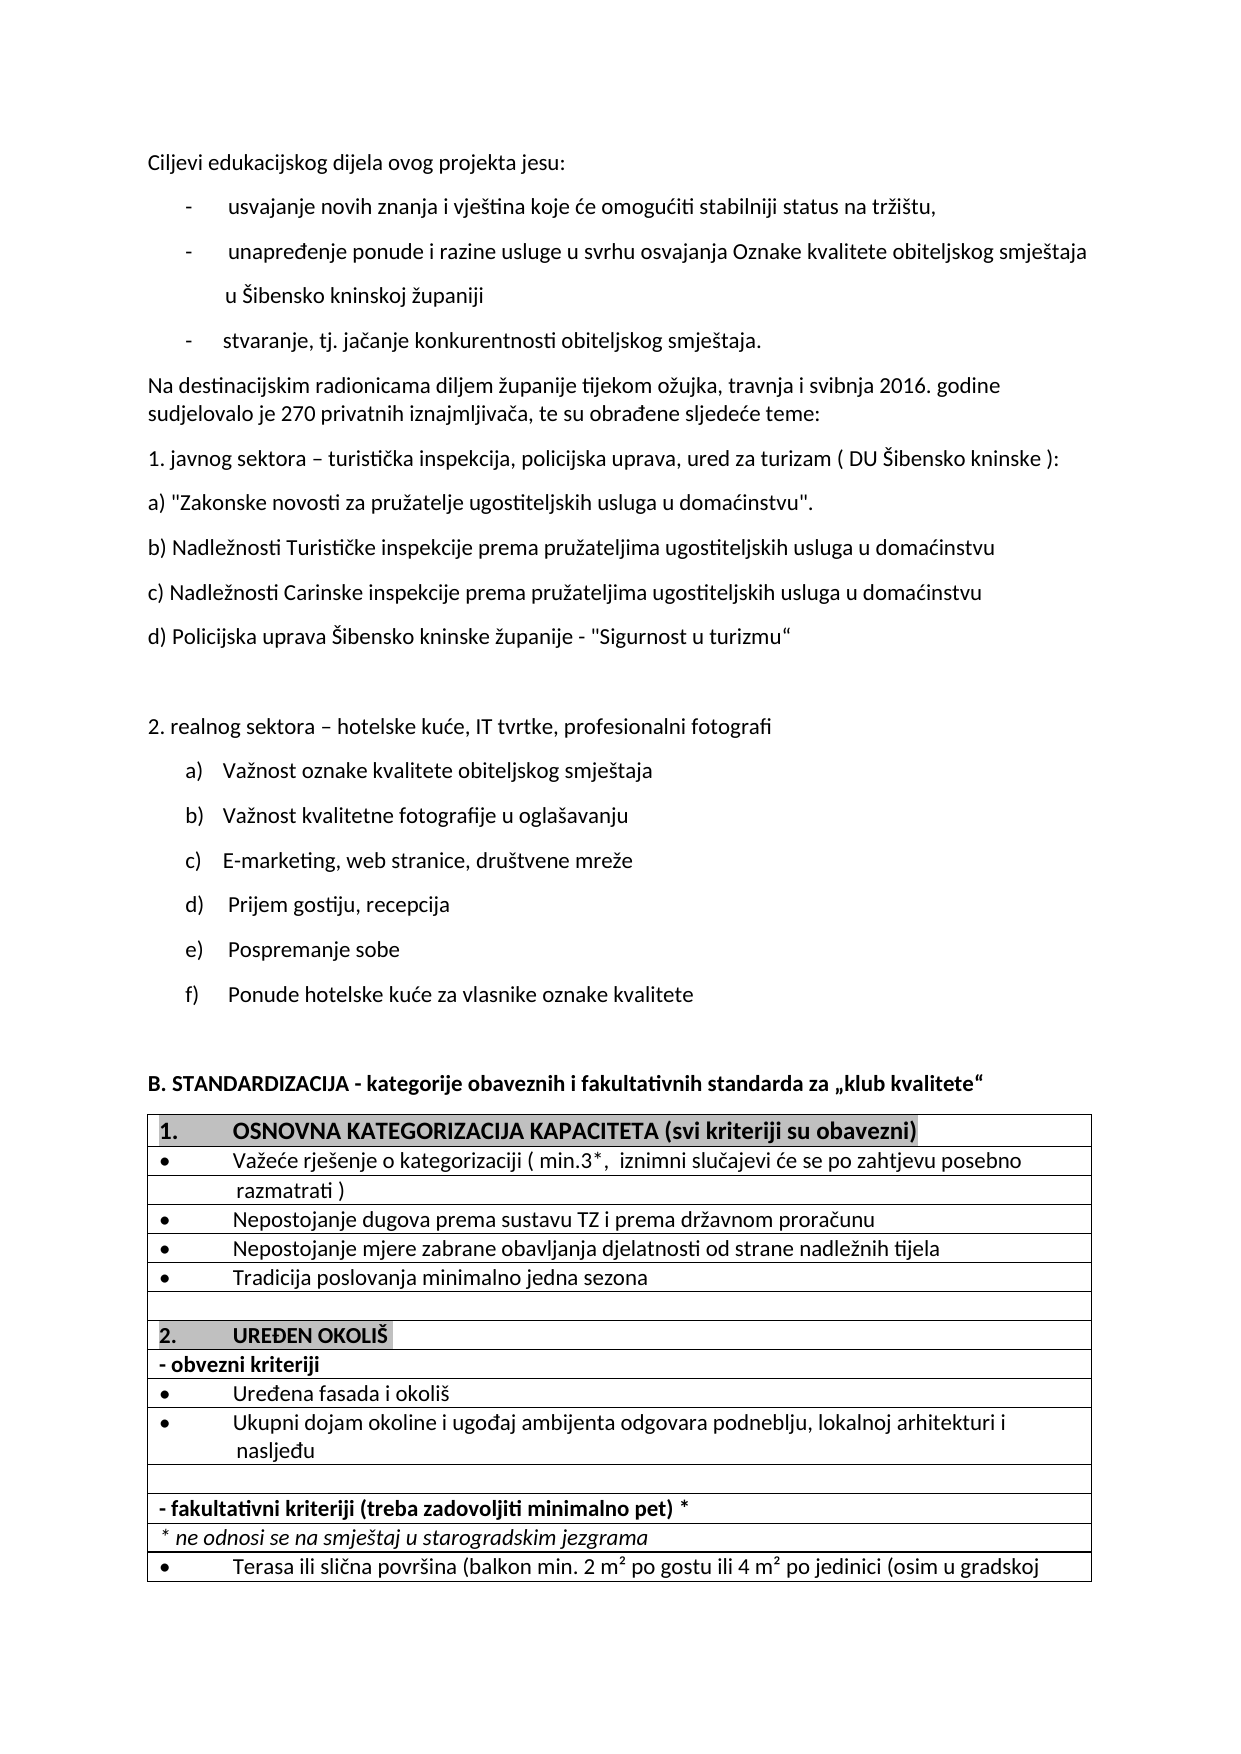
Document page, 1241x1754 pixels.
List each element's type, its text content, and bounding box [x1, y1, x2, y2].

table_cell [148, 1292, 1091, 1320]
table_cell - obvezni kriteriji [148, 1350, 1091, 1378]
table_cell 2. UREĐEN OKOLIŠ [148, 1321, 1091, 1349]
list Prijem gostiju, recepcija [185, 891, 1093, 919]
table_cell • Nepostojanje dugova prema sustavu TZ i prema državnom proračunu [148, 1205, 1091, 1233]
list usvajanje novih znanja i vještina koje će omogućiti stabilniji status na tržištu, [185, 192, 1093, 220]
list Važnost oznake kvalitete obiteljskog smještaja [185, 757, 1093, 784]
table_cell razmatrati ) [148, 1176, 1091, 1204]
list Ponude hotelske kuće za vlasnike oznake kvalitete [185, 980, 1093, 1008]
text b) Nadležnosti Turističke inspekcije prema pružateljima ugostiteljskih usluga u domaćinstvu [148, 533, 1093, 561]
text d) Policijska uprava Šibensko kninske županije - "Sigurnost u turizmu“ [148, 622, 1093, 651]
table_cell * ne odnosi se na smještaj u starogradskim jezgrama [148, 1524, 1091, 1551]
text 1. javnog sektora – turistička inspekcija, policijska uprava, ured za turizam ( DU Šibensko kninske ): [148, 444, 1093, 472]
table_header 1. OSNOVNA KATEGORIZACIJA KAPACITETA (svi kriteriji su obavezni) [148, 1115, 1091, 1146]
table_cell • Tradicija poslovanja minimalno jedna sezona [148, 1263, 1091, 1291]
table_cell • Uređena fasada i okoliš [148, 1379, 1091, 1407]
list Važnost kvalitetne fotografije u oglašavanju [185, 801, 1093, 829]
text u Šibensko kninskoj županiji [148, 282, 1093, 310]
table_cell • Nepostojanje mjere zabrane obavljanja djelatnosti od strane nadležnih tijela [148, 1234, 1091, 1262]
text a) "Zakonske novosti za pružatelje ugostiteljskih usluga u domaćinstvu". [148, 488, 1093, 516]
text Ciljevi edukacijskog dijela ovog projekta jesu: [148, 148, 1093, 176]
table_cell • Važeće rješenje o kategorizaciji ( min.3*, iznimni slučajevi će se po zahtjevu posebno [148, 1147, 1091, 1175]
table_cell - fakultativni kriteriji (treba zadovoljiti minimalno pet) * [148, 1494, 1091, 1522]
list stvaranje, tj. jačanje konkurentnosti obiteljskog smještaja. [185, 326, 1093, 354]
text B. STANDARDIZACIJA - kategorije obaveznih i fakultativnih standarda za „klub kvalitete“ [148, 1069, 1093, 1097]
list unapređenje ponude i razine usluge u svrhu osvajanja Oznake kvalitete obiteljskog smještaja [185, 237, 1093, 265]
text Na destinacijskim radionicama diljem županije tijekom ožujka, travnja i svibnja 2016. godine sudjelovalo je 270 privatnih iznajmljivača, te su obrađene sljedeće teme: [148, 371, 1093, 427]
list E-marketing, web stranice, društvene mreže [185, 846, 1093, 874]
table_cell [148, 1465, 1091, 1493]
list Pospremanje sobe [185, 935, 1093, 963]
text c) Nadležnosti Carinske inspekcije prema pružateljima ugostiteljskih usluga u domaćinstvu [148, 578, 1093, 606]
table_cell • Ukupni dojam okoline i ugođaj ambijenta odgovara podneblju, lokalnoj arhitekturi i nasljeđu [148, 1408, 1091, 1464]
text 2. realnog sektora – hotelske kuće, IT tvrtke, profesionalni fotografi [148, 712, 1093, 740]
table_cell • Terasa ili slična površina (balkon min. 2 m² po gostu ili 4 m² po jedinici (osim u gradskoj [148, 1553, 1091, 1581]
